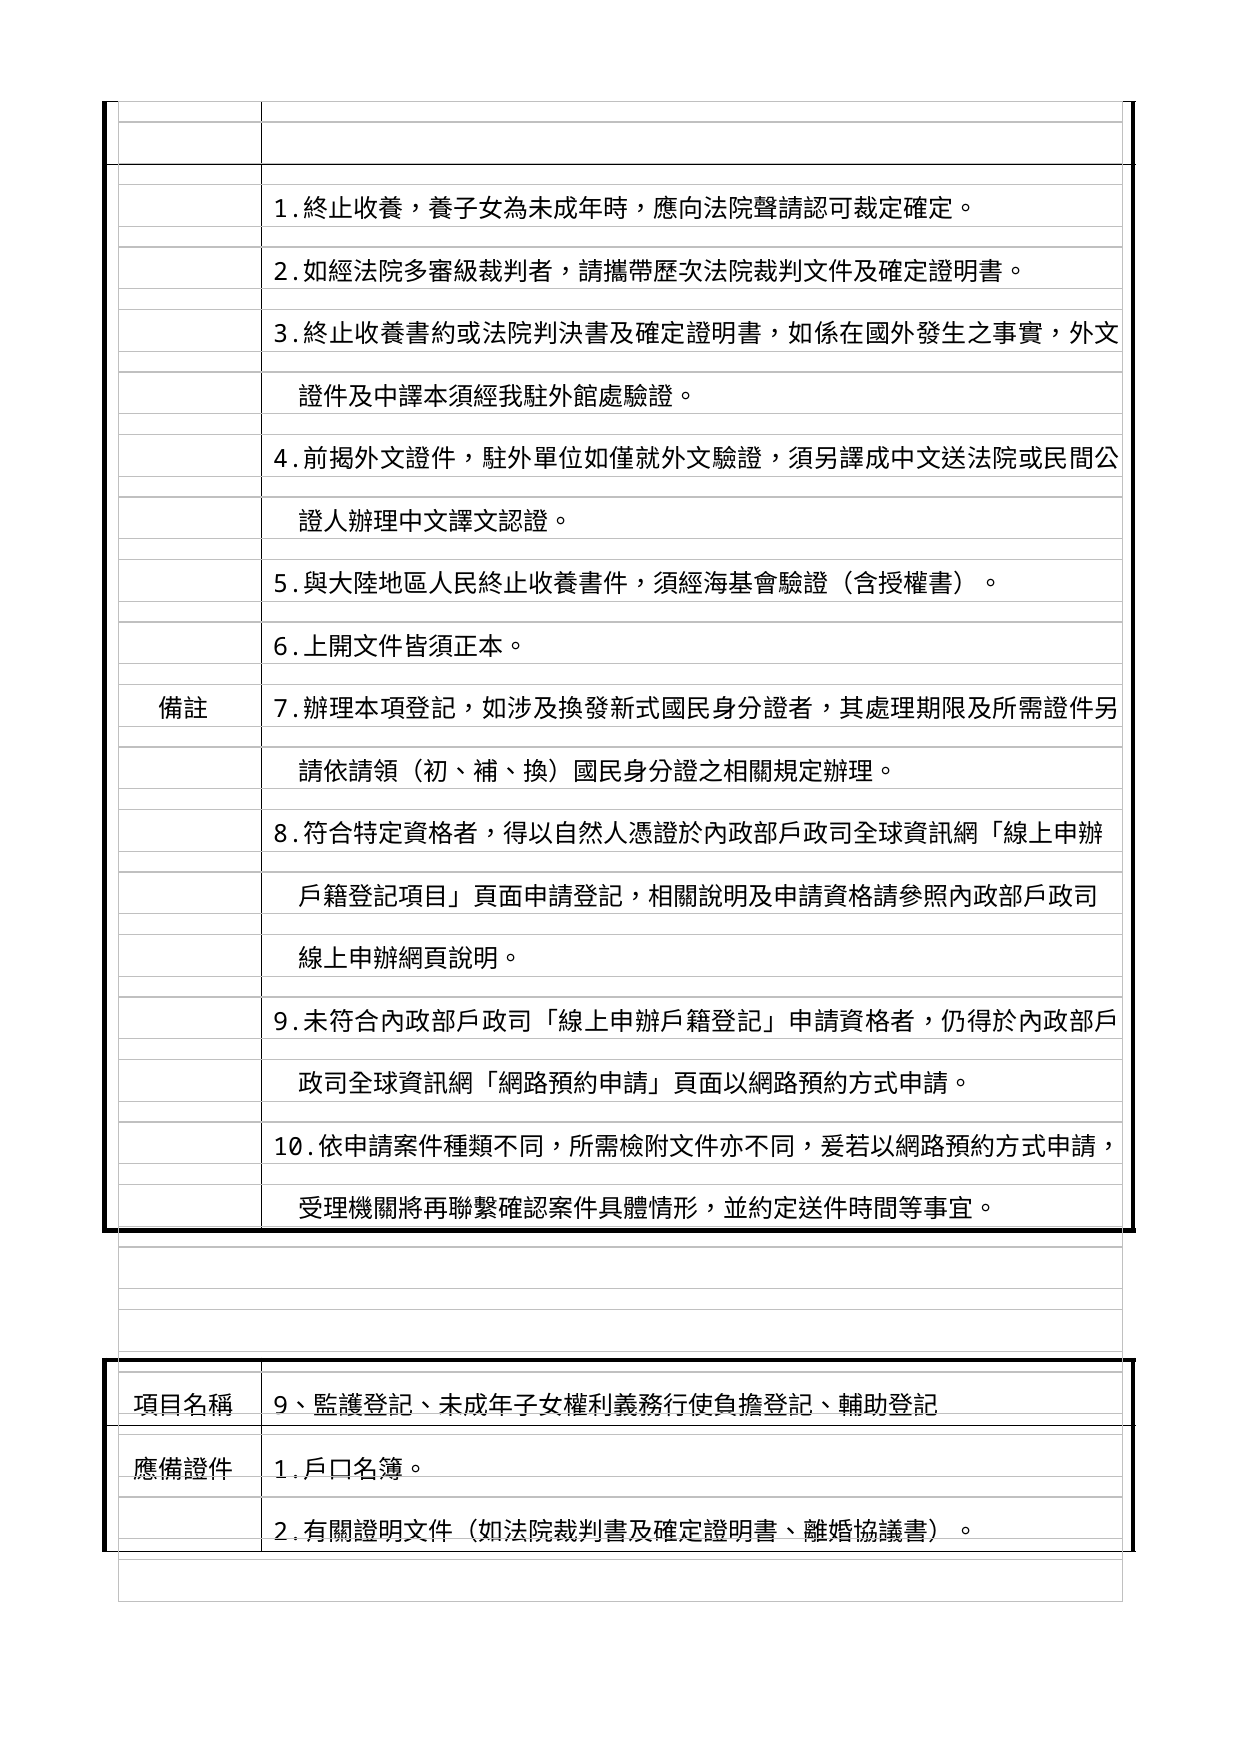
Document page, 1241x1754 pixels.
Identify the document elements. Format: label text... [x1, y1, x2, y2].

table_cell 線上申辦網頁說明。 [262, 935, 1122, 976]
table_cell 證人辦理中文譯文認證。 [262, 498, 1122, 538]
table_cell [119, 560, 261, 601]
table_cell 應備證件 [107, 1426, 118, 1551]
table_cell 承辦單位 [119, 102, 261, 121]
table_cell [119, 623, 261, 663]
table_cell 應備證件 [119, 1426, 261, 1434]
table_header 9、監護登記、未成年子女權利義務行使負擔登記、輔助登記 [262, 1373, 1122, 1413]
table_cell 備註 [119, 685, 261, 726]
table_cell [119, 352, 261, 371]
table_cell [262, 602, 1122, 621]
table_cell [119, 810, 261, 851]
table_cell [262, 539, 1122, 559]
table_cell 1.戶口名簿。 2.有關證明文件（如法院裁判書及確定證明書、離婚協議書）。 3.申請人國民身分證及印章或簽名。 4.委託書。 5.換領戶口名簿規費每份30元。 6.自然人憑證（使用於內政部戶政司線上申辦戶籍登記，臨櫃辦理免附）。 [262, 1435, 1122, 1476]
table_cell 9.未符合內政部戶政司「線上申辦戶籍登記」申請資格者，仍得於內政部戶 [262, 998, 1122, 1038]
table_cell 應備證件 [137, 1466, 149, 1476]
table_cell [119, 602, 261, 621]
table_header 項目名稱 [119, 1373, 261, 1413]
table_cell [119, 914, 261, 934]
table_cell [262, 1164, 1122, 1184]
table_cell 任一戶政事務所；電話、傳真、地址：如附表 [1123, 102, 1131, 164]
table_cell [262, 352, 1122, 371]
table_cell [119, 1123, 261, 1163]
table_cell [119, 1185, 261, 1226]
table_cell 8.符合特定資格者，得以自然人憑證於內政部戶政司全球資訊網「線上申辦 [262, 810, 1122, 851]
table_cell [262, 1039, 1122, 1059]
table_cell [119, 664, 261, 684]
table_cell 2.如經法院多審級裁判者，請攜帶歷次法院裁判文件及確定證明書。 [262, 248, 1122, 288]
table_header 9、監護登記、未成年子女權利義務行使負擔登記、輔助登記 [262, 1414, 1122, 1425]
table_cell 1.戶口名簿。 2.有關證明文件（如法院裁判書及確定證明書、離婚協議書）。 3.申請人國民身分證及印章或簽名。 4.委託書。 5.換領戶口名簿規費每份30元。 6.自然人憑證（使用於內政部戶政司線上申辦戶籍登記，臨櫃辦理免附）。 [262, 1539, 1122, 1551]
table_cell 應備證件 [119, 1435, 261, 1476]
table_cell [119, 435, 261, 476]
table_cell 應備證件 [119, 1539, 261, 1551]
table_cell [119, 1039, 261, 1059]
table_cell 任一戶政事務所；電話、傳真、地址：如附表 [262, 123, 1122, 163]
table_cell [119, 852, 261, 871]
table_cell [119, 498, 261, 538]
table_cell 應備證件 [119, 1498, 261, 1538]
table_cell [119, 977, 261, 996]
table_cell 5.與大陸地區人民終止收養書件，須經海基會驗證（含授權書）。 [262, 560, 1122, 601]
table_cell 承辦單位 [119, 123, 261, 163]
table_cell 1.戶口名簿。 2.有關證明文件（如法院裁判書及確定證明書、離婚協議書）。 3.申請人國民身分證及印章或簽名。 4.委託書。 5.換領戶口名簿規費每份30元。 6.自然人憑證（使用於內政部戶政司線上申辦戶籍登記，臨櫃辦理免附）。 [262, 1477, 1122, 1496]
table_cell 1.戶口名簿。 2.有關證明文件（如法院裁判書及確定證明書、離婚協議書）。 3.申請人國民身分證及印章或簽名。 4.委託書。 5.換領戶口名簿規費每份30元。 6.自然人憑證（使用於內政部戶政司線上申辦戶籍登記，臨櫃辦理免附）。 [262, 1426, 1122, 1434]
table_cell 受理機關將再聯繫確認案件具體情形，並約定送件時間等事宜。 [262, 1185, 1122, 1226]
table_cell [262, 914, 1122, 934]
table_cell [262, 477, 1122, 496]
table_cell [119, 185, 261, 226]
table_cell [119, 477, 261, 496]
table_cell 應備證件 [119, 1477, 261, 1496]
table_cell [262, 789, 1122, 809]
table_cell 請依請領（初、補、換）國民身分證之相關規定辦理。 [262, 748, 1122, 788]
table_cell [262, 977, 1122, 996]
table_cell 6.上開文件皆須正本。 [262, 623, 1122, 663]
table_cell 戶籍登記項目」頁面申請登記，相關說明及申請資格請參照內政部戶政司 [262, 873, 1122, 913]
table_cell [119, 165, 261, 184]
table_cell [262, 414, 1122, 434]
table_cell [262, 664, 1122, 684]
table_cell [119, 539, 261, 559]
table_cell [262, 289, 1122, 309]
table_cell 4.前揭外文證件，駐外單位如僅就外文驗證，須另譯成中文送法院或民間公 [262, 435, 1122, 476]
table_header 項目名稱 [119, 1362, 261, 1371]
table_cell [119, 727, 261, 746]
table_cell [119, 227, 261, 246]
table_cell [262, 727, 1122, 746]
table_cell 10.依申請案件種類不同，所需檢附文件亦不同，爰若以網路預約方式申請， [262, 1123, 1122, 1163]
table_cell [119, 373, 261, 413]
table_header 項目名稱 [119, 1414, 261, 1425]
table_cell 7.辦理本項登記，如涉及換發新式國民身分證者，其處理期限及所需證件另 [262, 685, 1122, 726]
table_cell [119, 748, 261, 788]
table_cell [119, 1060, 261, 1101]
table_header 9、監護登記、未成年子女權利義務行使負擔登記、輔助登記 [262, 1362, 1122, 1371]
table_cell [119, 789, 261, 809]
table_cell [119, 414, 261, 434]
table_cell [262, 227, 1122, 246]
table_cell [262, 852, 1122, 871]
table_cell 政司全球資訊網「網路預約申請」頁面以網路預約方式申請。 [262, 1060, 1122, 1101]
table_cell 任一戶政事務所；電話、傳真、地址：如附表 [262, 102, 1122, 121]
table_cell 3.終止收養書約或法院判決書及確定證明書，如係在國外發生之事實，外文 [262, 310, 1122, 351]
table_cell 證件及中譯本須經我駐外館處驗證。 [262, 373, 1122, 413]
table_cell [119, 310, 261, 351]
table_cell [119, 935, 261, 976]
table_cell [119, 998, 261, 1038]
table_cell 1.終止收養，養子女為未成年時，應向法院聲請認可裁定確定。 [262, 185, 1122, 226]
table_cell [119, 1164, 261, 1184]
table_cell 承辦單位 [107, 102, 118, 164]
table_cell [119, 1102, 261, 1121]
table_cell [119, 289, 261, 309]
table_cell [262, 1102, 1122, 1121]
table_cell [107, 165, 118, 1228]
table_cell [119, 873, 261, 913]
table_cell 1.戶口名簿。 2.有關證明文件（如法院裁判書及確定證明書、離婚協議書）。 3.申請人國民身分證及印章或簽名。 4.委託書。 5.換領戶口名簿規費每份30元。 6.自然人憑證（使用於內政部戶政司線上申辦戶籍登記，臨櫃辦理免附）。 [262, 1498, 1122, 1538]
table_header 項目名稱 [107, 1362, 118, 1425]
table_cell [119, 248, 261, 288]
table_cell [262, 165, 1122, 184]
